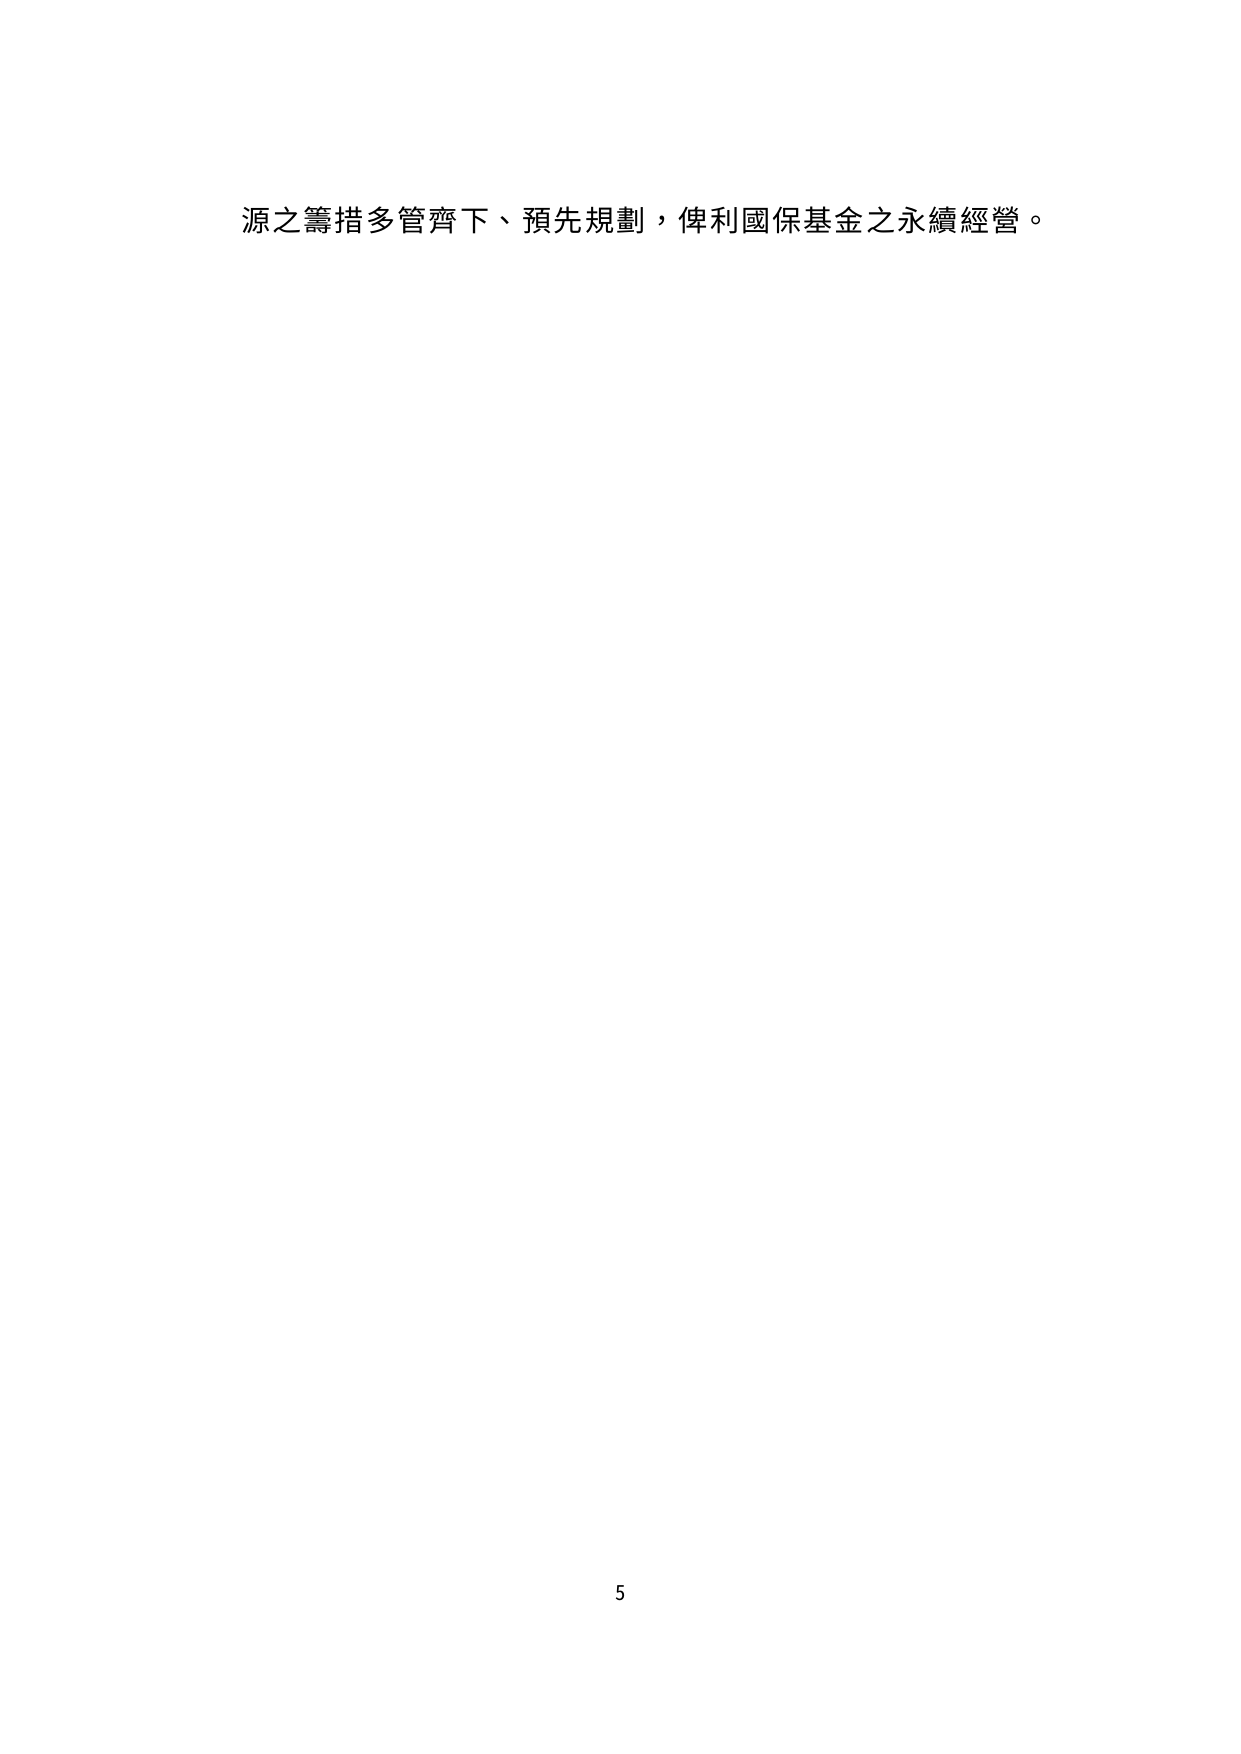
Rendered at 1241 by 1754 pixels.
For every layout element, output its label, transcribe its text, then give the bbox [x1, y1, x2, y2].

text 綜上，國民年金保費費率將依國民年金法第10條規定，預計於114年調增至10.5%，雖有助於增加基金之保費收入，強化基金財務之健全性，惟依112年度國保基金精算報告，目前法定費率上限仍低於最適保險費率16.1%，國保基金除依法調整保費費率外，面對少子女化與人口加速老化之人口變遷趨勢，允宜未雨綢繆，參考前揭報告建議，針對基金來源之籌措多管齊下、預先規劃，俾利國保基金之永續經營。 [236, 177, 1063, 240]
